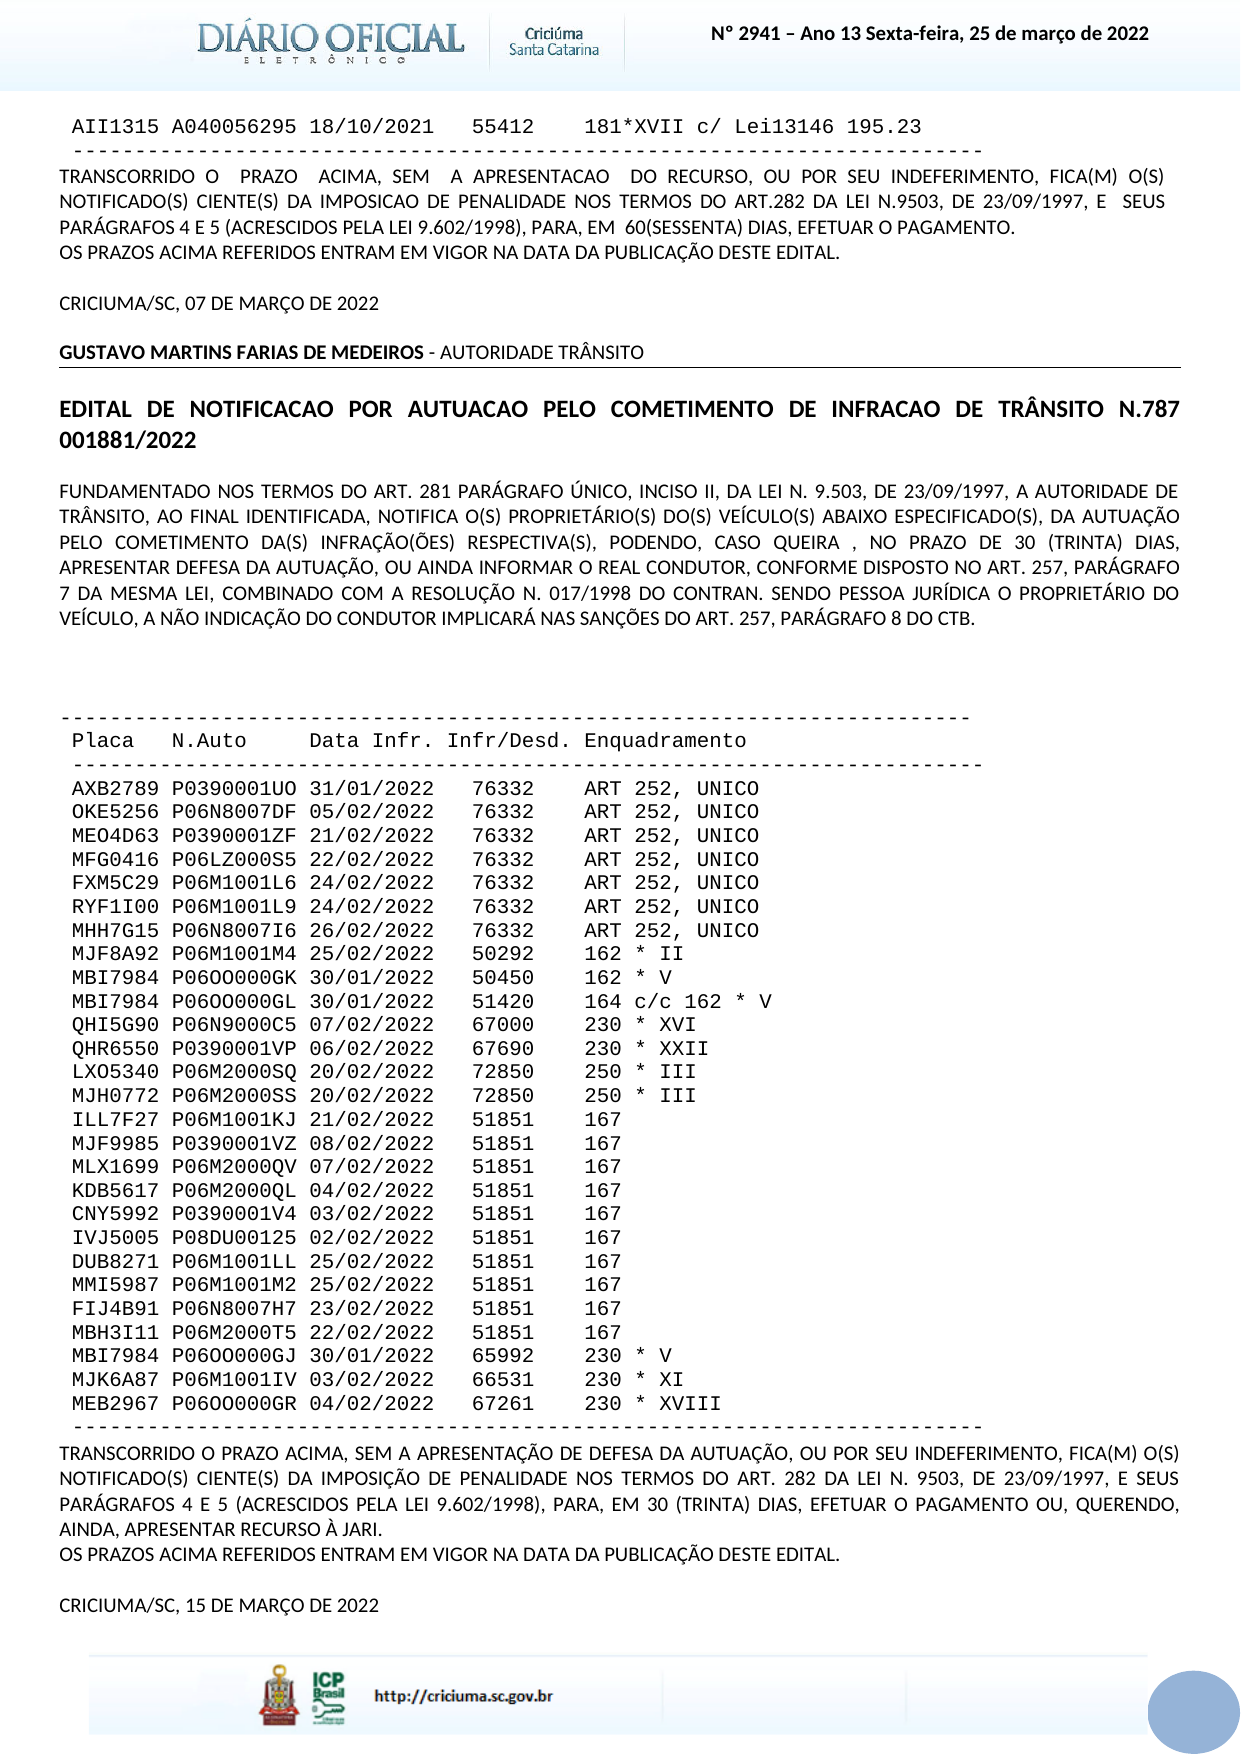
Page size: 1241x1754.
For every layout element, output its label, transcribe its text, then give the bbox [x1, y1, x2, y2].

text FXM5C29 P06M1001L6 24/02/2022 76332 ART 252, UNICO [59, 872, 1181, 896]
text MJK6A87 P06M1001IV 03/02/2022 66531 230 * XI [59, 1369, 1181, 1393]
text TRANSCORRIDO O PRAZO ACIMA, SEM A APRESENTACAO DO RECURSO, OU POR SEU INDEFERIMENTO, FICA(M) O(S) NOTIFICADO(S) CIENTE(S) DA IMPOSICAO DE PENALIDADE NOS TERMOS DO ART.282 DA LEI N.9503, DE 23/09/1997, E SEUS PARÁGRAFOS 4 E 5 (ACRESCIDOS PELA LEI 9.602/1998), PARA, EM 60(SESSENTA) DIAS, EFETUAR O PAGAMENTO. [59, 163, 1167, 239]
text CRICIUMA/SC, 07 DE MARÇO DE 2022 [59, 290, 1181, 316]
text FIJ4B91 P06N8007H7 23/02/2022 51851 167 [59, 1298, 1181, 1322]
text MBI7984 P06OO000GK 30/01/2022 50450 162 * V [59, 967, 1181, 991]
text Placa N.Auto Data Infr. Infr/Desd. Enquadramento [59, 731, 1181, 754]
text ------------------------------------------------------------------------- [59, 140, 1181, 163]
text IVJ5005 P08DU00125 02/02/2022 51851 167 [59, 1227, 1181, 1251]
text MJF8A92 P06M1001M4 25/02/2022 50292 162 * II [59, 943, 1181, 967]
text MJH0772 P06M2000SS 20/02/2022 72850 250 * III [59, 1085, 1181, 1109]
text QHR6550 P0390001VP 06/02/2022 67690 230 * XXII [59, 1038, 1181, 1062]
text ------------------------------------------------------------------------- [59, 1416, 1181, 1440]
text OS PRAZOS ACIMA REFERIDOS ENTRAM EM VIGOR NA DATA DA PUBLICAÇÃO DESTE EDITAL. [59, 239, 1167, 265]
text MMI5987 P06M1001M2 25/02/2022 51851 167 [59, 1274, 1181, 1298]
text ILL7F27 P06M1001KJ 21/02/2022 51851 167 [59, 1109, 1181, 1132]
text GUSTAVO MARTINS FARIAS DE MEDEIROS - AUTORIDADE TRÂNSITO [59, 339, 1181, 367]
text MEB2967 P06OO000GR 04/02/2022 67261 230 * XVIII [59, 1393, 1181, 1416]
text MBI7984 P06OO000GJ 30/01/2022 65992 230 * V [59, 1345, 1181, 1369]
text AXB2789 P0390001UO 31/01/2022 76332 ART 252, UNICO [59, 778, 1181, 801]
text MFG0416 P06LZ000S5 22/02/2022 76332 ART 252, UNICO [59, 849, 1181, 872]
text ------------------------------------------------------------------------- [59, 754, 1181, 778]
text OS PRAZOS ACIMA REFERIDOS ENTRAM EM VIGOR NA DATA DA PUBLICAÇÃO DESTE EDITAL. [59, 1542, 1181, 1567]
text TRANSCORRIDO O PRAZO ACIMA, SEM A APRESENTAÇÃO DE DEFESA DA AUTUAÇÃO, OU POR SEU INDEFERIMENTO, FICA(M) O(S) NOTIFICADO(S) CIENTE(S) DA IMPOSIÇÃO DE PENALIDADE NOS TERMOS DO ART. 282 DA LEI N. 9503, DE 23/09/1997, E SEUS PARÁGRAFOS 4 E 5 (ACRESCIDOS PELA LEI 9.602/1998), PARA, EM 30 (TRINTA) DIAS, EFETUAR O PAGAMENTO OU, QUERENDO, AINDA, APRESENTAR RECURSO À JARI. [59, 1440, 1181, 1542]
text DUB8271 P06M1001LL 25/02/2022 51851 167 [59, 1251, 1181, 1274]
text AII1315 A040056295 18/10/2021 55412 181*XVII c/ Lei13146 195.23 [59, 116, 1181, 140]
text OKE5256 P06N8007DF 05/02/2022 76332 ART 252, UNICO [59, 801, 1181, 825]
text EDITAL DE NOTIFICACAO POR AUTUACAO PELO COMETIMENTO DE INFRACAO DE TRÂNSITO N.787 001881/2022 [59, 393, 1181, 454]
text RYF1I00 P06M1001L9 24/02/2022 76332 ART 252, UNICO [59, 896, 1181, 920]
text ------------------------------------------------------------------------- [59, 707, 1181, 731]
text LXO5340 P06M2000SQ 20/02/2022 72850 250 * III [59, 1062, 1181, 1085]
text KDB5617 P06M2000QL 04/02/2022 51851 167 [59, 1180, 1181, 1203]
text FUNDAMENTADO NOS TERMOS DO ART. 281 PARÁGRAFO ÚNICO, INCISO II, DA LEI N. 9.503, DE 23/09/1997, A AUTORIDADE DE TRÂNSITO, AO FINAL IDENTIFICADA, NOTIFICA O(S) PROPRIETÁRIO(S) DO(S) VEÍCULO(S) ABAIXO ESPECIFICADO(S), DA AUTUAÇÃO PELO COMETIMENTO DA(S) INFRAÇÃO(ÕES) RESPECTIVA(S), PODENDO, CASO QUEIRA , NO PRAZO DE 30 (TRINTA) DIAS, APRESENTAR DEFESA DA AUTUAÇÃO, OU AINDA INFORMAR O REAL CONDUTOR, CONFORME DISPOSTO NO ART. 257, PARÁGRAFO 7 DA MESMA LEI, COMBINADO COM A RESOLUÇÃO N. 017/1998 DO CONTRAN. SENDO PESSOA JURÍDICA O PROPRIETÁRIO DO VEÍCULO, A NÃO INDICAÇÃO DO CONDUTOR IMPLICARÁ NAS SANÇÕES DO ART. 257, PARÁGRAFO 8 DO CTB. [59, 478, 1181, 631]
text MBH3I11 P06M2000T5 22/02/2022 51851 167 [59, 1322, 1181, 1345]
text MLX1699 P06M2000QV 07/02/2022 51851 167 [59, 1156, 1181, 1180]
text MJF9985 P0390001VZ 08/02/2022 51851 167 [59, 1132, 1181, 1156]
text MEO4D63 P0390001ZF 21/02/2022 76332 ART 252, UNICO [59, 825, 1181, 849]
text CRICIUMA/SC, 15 DE MARÇO DE 2022 [59, 1592, 1181, 1618]
text MBI7984 P06OO000GL 30/01/2022 51420 164 c/c 162 * V [59, 991, 1181, 1014]
text MHH7G15 P06N8007I6 26/02/2022 76332 ART 252, UNICO [59, 920, 1181, 943]
text CNY5992 P0390001V4 03/02/2022 51851 167 [59, 1203, 1181, 1227]
text QHI5G90 P06N9000C5 07/02/2022 67000 230 * XVI [59, 1014, 1181, 1038]
